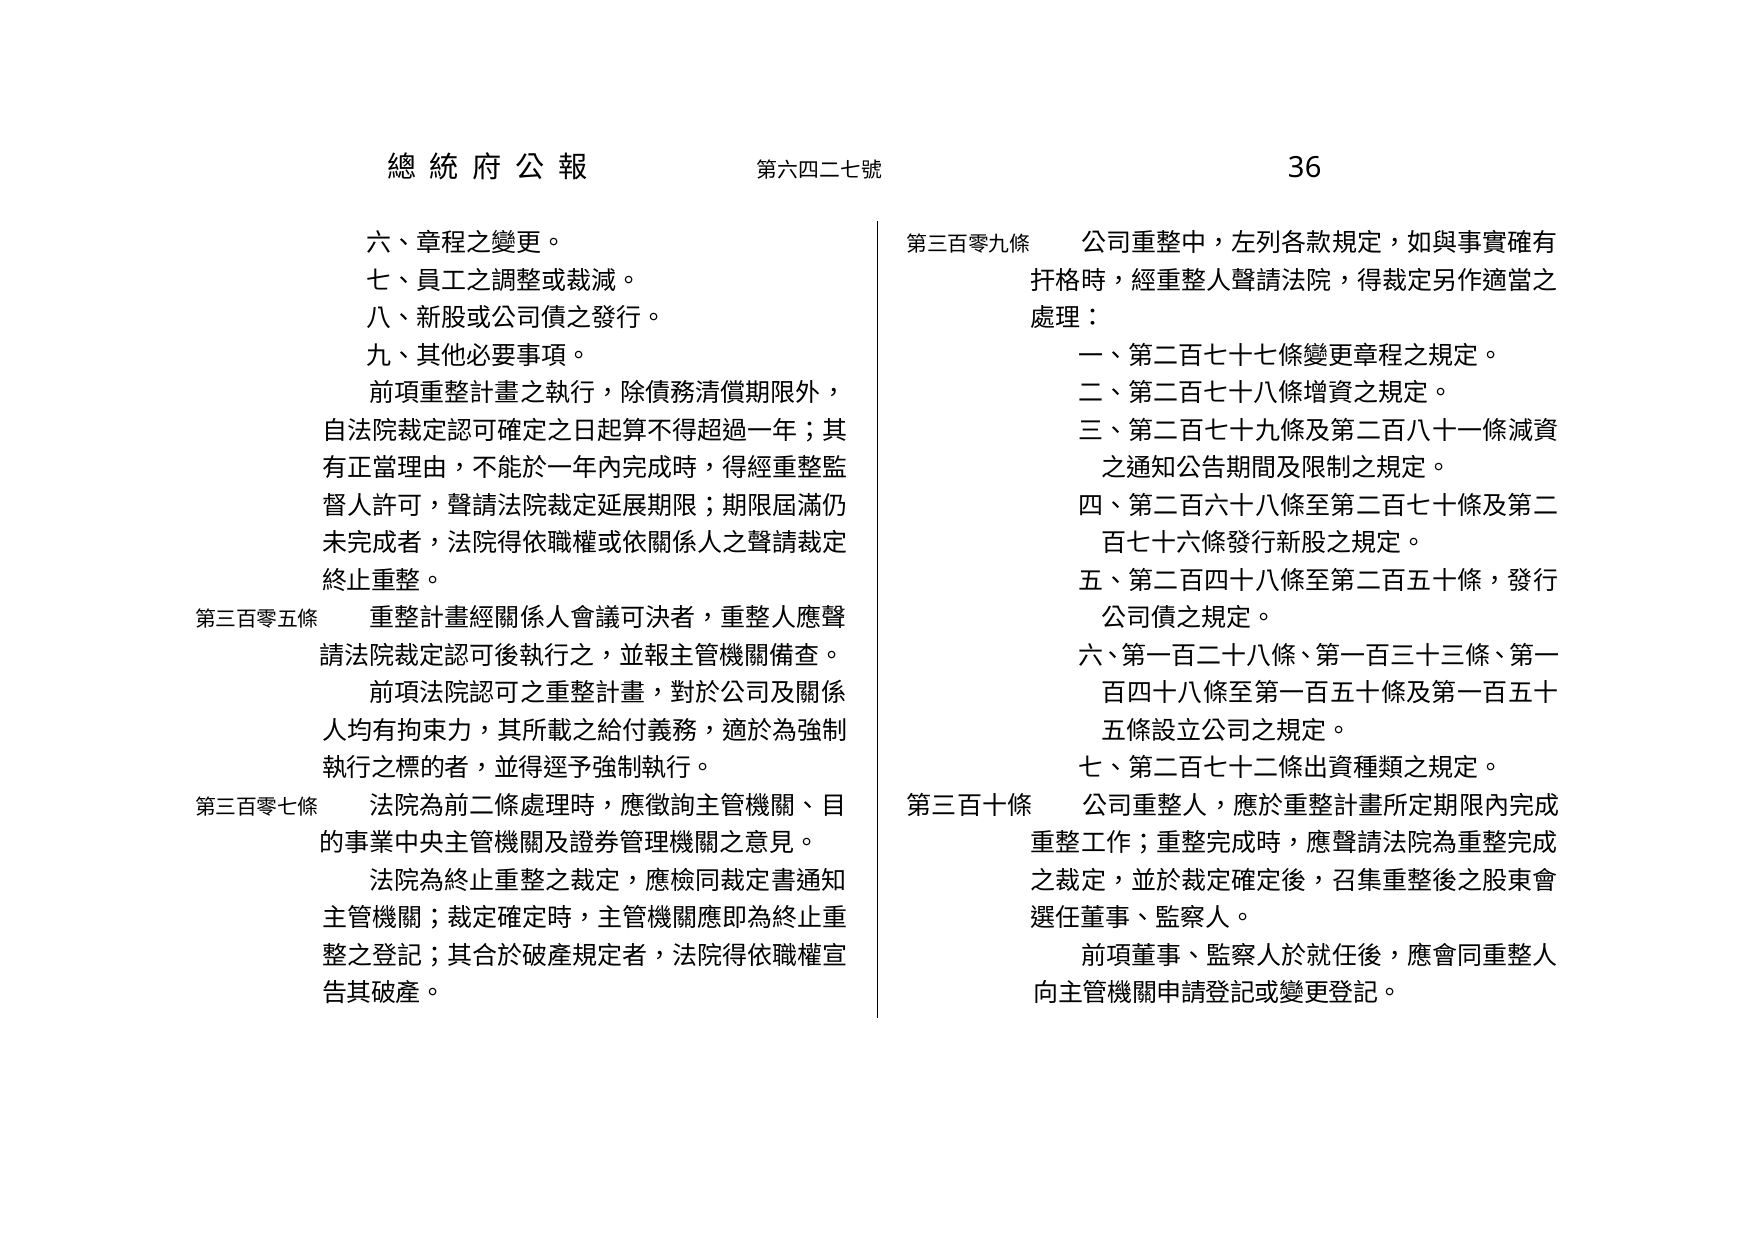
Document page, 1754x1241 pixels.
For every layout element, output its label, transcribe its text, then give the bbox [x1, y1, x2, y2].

text 六、第一百二十八條、第一百三十三條、第一百四十八條至第一百五十條及第一百五十五條設立公司之規定。 [1078, 634, 1559, 747]
text 前項董事、監察人於就任後，應會同重整人向主管機關申請登記或變更登記。 [1033, 934, 1559, 1009]
text 第三百十條 公司重整人，應於重整計畫所定期限內完成重整工作；重整完成時，應聲請法院為重整完成之裁定，並於裁定確定後，召集重整後之股東會選任董事、監察人。 [907, 784, 1559, 934]
text 第三百零五條 重整計畫經關係人會議可決者，重整人應聲請法院裁定認可後執行之，並報主管機關備查。 [195, 597, 847, 672]
text 一、第二百七十七條變更章程之規定。 [1078, 334, 1559, 372]
text 九、其他必要事項。 [366, 334, 847, 372]
text 前項重整計畫之執行，除債務清償期限外，自法院裁定認可確定之日起算不得超過一年；其有正當理由，不能於一年內完成時，得經重整監督人許可，聲請法院裁定延展期限；期限屆滿仍未完成者，法院得依職權或依關係人之聲請裁定終止重整。 [322, 372, 847, 597]
text 五、第二百四十八條至第二百五十條，發行公司債之規定。 [1078, 559, 1559, 634]
text 四、第二百六十八條至第二百七十條及第二百七十六條發行新股之規定。 [1078, 484, 1559, 559]
text 第三百零七條 法院為前二條處理時，應徵詢主管機關、目的事業中央主管機關及證券管理機關之意見。 [195, 784, 847, 859]
text 六、章程之變更。 [366, 222, 847, 259]
text 七、員工之調整或裁減。 [366, 259, 847, 297]
text 二、第二百七十八條增資之規定。 [1078, 372, 1559, 409]
text 八、新股或公司債之發行。 [366, 297, 847, 334]
text 第三百零九條 公司重整中，左列各款規定，如與事實確有扞格時，經重整人聲請法院，得裁定另作適當之處理： [907, 222, 1559, 334]
text 法院為終止重整之裁定，應檢同裁定書通知主管機關；裁定確定時，主管機關應即為終止重整之登記；其合於破產規定者，法院得依職權宣告其破產。 [322, 859, 847, 1009]
text 三、第二百七十九條及第二百八十一條減資之通知公告期間及限制之規定。 [1078, 409, 1559, 484]
text 前項法院認可之重整計畫，對於公司及關係人均有拘束力，其所載之給付義務，適於為強制執行之標的者，並得逕予強制執行。 [322, 672, 847, 784]
text 七、第二百七十二條出資種類之規定。 [1078, 747, 1559, 784]
